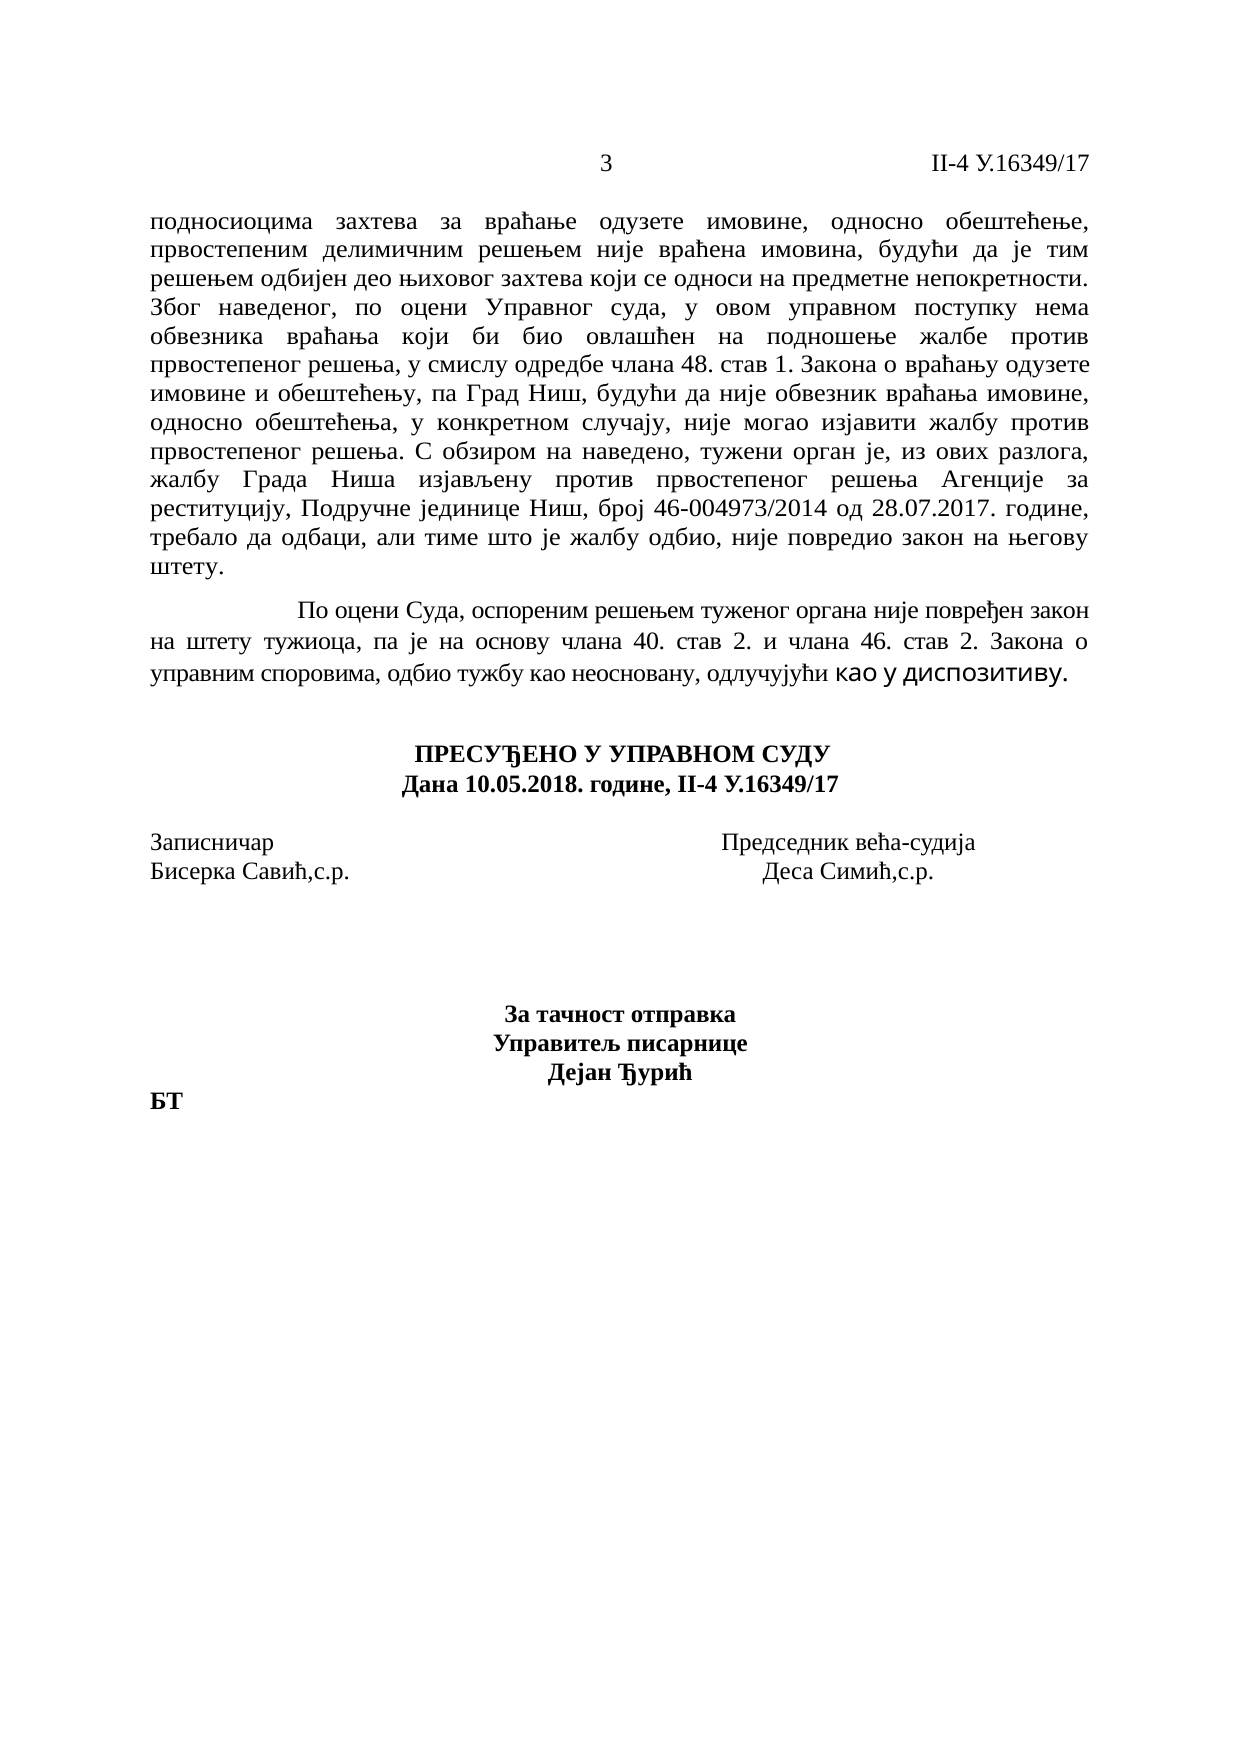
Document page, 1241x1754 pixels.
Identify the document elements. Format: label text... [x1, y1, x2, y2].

text Записничар Председник већа-судија [150, 827, 1090, 856]
text БТ [150, 1086, 1089, 1114]
text За тачност отправка [150, 999, 1090, 1028]
text ПРЕСУЂЕНО У УПРАВНОМ СУДУ [150, 736, 1090, 769]
text По оцени Суда, оспореним решењем туженог органа није повређен закон на штету тужиоца, па је на основу члана 40. став 2. и члана 46. став 2. Закона о управним споровима, одбио тужбу као неосновану, одлучујући као у диспозитиву. [150, 592, 1090, 689]
text Бисерка Савић,с.р. Деса Симић,с.р. [150, 856, 1090, 884]
text Управитељ писарнице [150, 1028, 1090, 1057]
text подносиоцима захтева за враћање одузете имовине, односно обештећење, првостепеним делимичним решењем није враћена имовина, будући да је тим решењем одбијен део њиховог захтева који се односи на предметне непокретности. Због наведеног, по оцени Управног суда, у овом управном поступку нема обвезника враћања који би био овлашћен на подношење жалбе против првостепеног решења, у смислу одредбе члана 48. став 1. Закона о враћању одузете имовине и обештећењу, па Град Ниш, будући да није обвезник враћања имовине, односно обештећења, у конкретном случају, није могао изјавити жалбу против првостепеног решења. С обзиром на наведено, тужени орган је, из ових разлога, жалбу Града Ниша изјављену против првостепеног решења Агенције за реституцију, Подручне јединице Ниш, број 46-004973/2014 од 28.07.2017. године, требало да одбаци, али тиме што је жалбу одбио, није повредио закон на његову штету. [150, 206, 1090, 579]
text Дејан Ђурић [150, 1057, 1090, 1086]
text Дана 10.05.2018. године, II-4 У.16349/17 [150, 769, 1090, 798]
